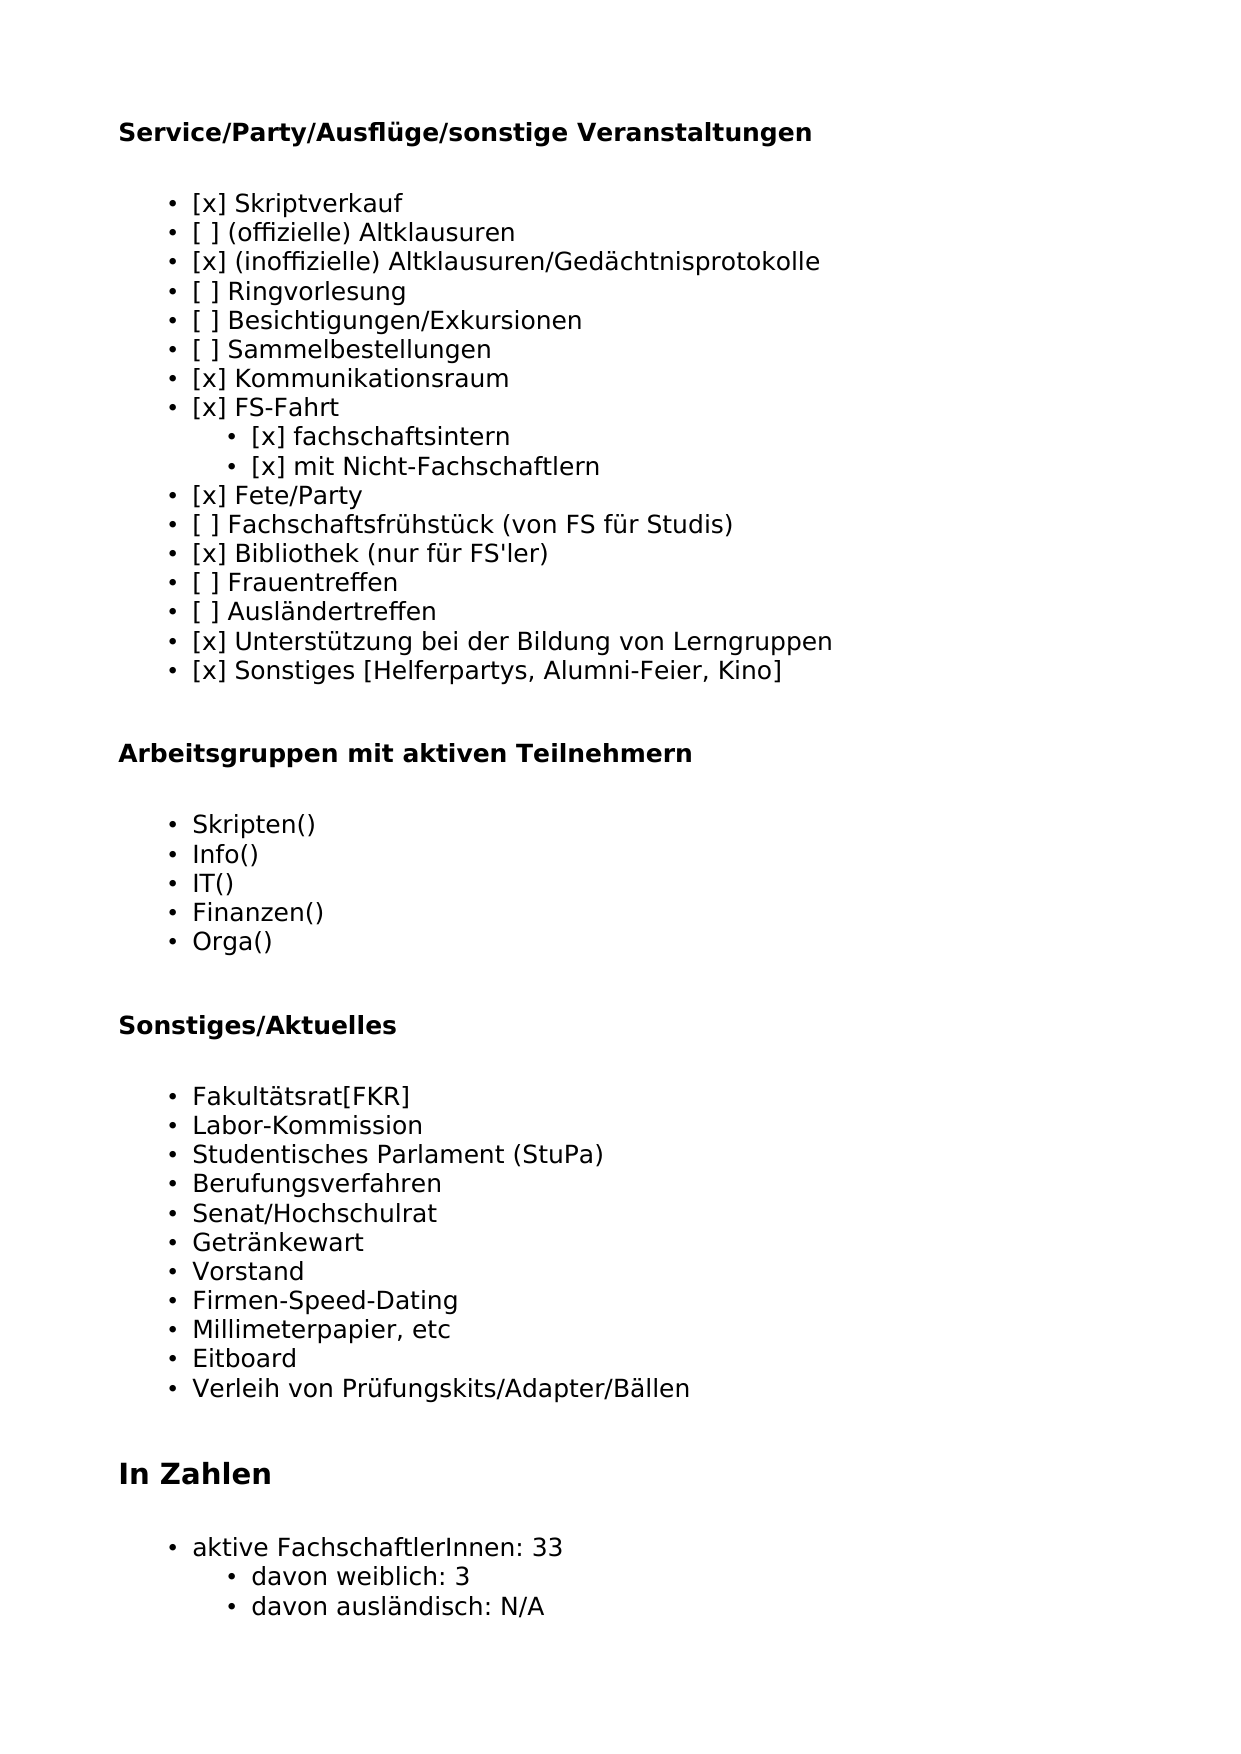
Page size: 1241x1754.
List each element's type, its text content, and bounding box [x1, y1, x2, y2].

list [ ] Sammelbestellungen [177, 335, 1122, 364]
subtitle Sonstiges/Aktuelles [118, 1011, 1122, 1040]
list [x] mit Nicht-Fachschaftlern [236, 452, 1122, 481]
list [x] Fete/Party [177, 481, 1122, 510]
list [ ] Frauentreffen [177, 568, 1122, 598]
list [x] fachschaftsintern [236, 423, 1122, 452]
list Vorstand [177, 1257, 1122, 1286]
list [ ] Fachschaftsfrühstück (von FS für Studis) [177, 510, 1122, 539]
list Skripten() [177, 811, 1122, 840]
list davon weiblich: 3 [236, 1563, 1122, 1592]
list davon ausländisch: N/A [236, 1592, 1122, 1621]
list [x] Kommunikationsraum [177, 364, 1122, 393]
list [x] (inoffizielle) Altklausuren/Gedächtnisprotokolle [177, 248, 1122, 277]
list Senat/Hochschulrat [177, 1199, 1122, 1228]
list [x] Skriptverkauf [177, 189, 1122, 218]
list [x] Unterstützung bei der Bildung von Lerngruppen [177, 627, 1122, 656]
list [ ] Besichtigungen/Exkursionen [177, 306, 1122, 335]
list Getränkewart [177, 1228, 1122, 1257]
list Labor-Kommission [177, 1111, 1122, 1141]
list aktive FachschaftlerInnen: 33 [177, 1533, 1122, 1563]
list Millimeterpapier, etc [177, 1316, 1122, 1345]
list Orga() [177, 927, 1122, 957]
list Info() [177, 840, 1122, 869]
list Eitboard [177, 1345, 1122, 1374]
list Berufungsverfahren [177, 1170, 1122, 1199]
subtitle Service/Party/Ausflüge/sonstige Veranstaltungen [118, 118, 1122, 147]
list [ ] Ringvorlesung [177, 277, 1122, 306]
subtitle In Zahlen [118, 1457, 1122, 1491]
list Studentisches Parlament (StuPa) [177, 1141, 1122, 1170]
list Fakultätsrat[FKR] [177, 1082, 1122, 1111]
list [x] FS-Fahrt [177, 393, 1122, 423]
list IT() [177, 869, 1122, 898]
list [x] Bibliothek (nur für FS'ler) [177, 539, 1122, 568]
list Finanzen() [177, 898, 1122, 927]
list [x] Sonstiges [Helferpartys, Alumni-Feier, Kino] [177, 656, 1122, 685]
subtitle Arbeitsgruppen mit aktiven Teilnehmern [118, 739, 1122, 769]
list [ ] Ausländertreffen [177, 598, 1122, 627]
list [ ] (offizielle) Altklausuren [177, 218, 1122, 248]
list Firmen-Speed-Dating [177, 1286, 1122, 1316]
list Verleih von Prüfungskits/Adapter/Bällen [177, 1374, 1122, 1403]
